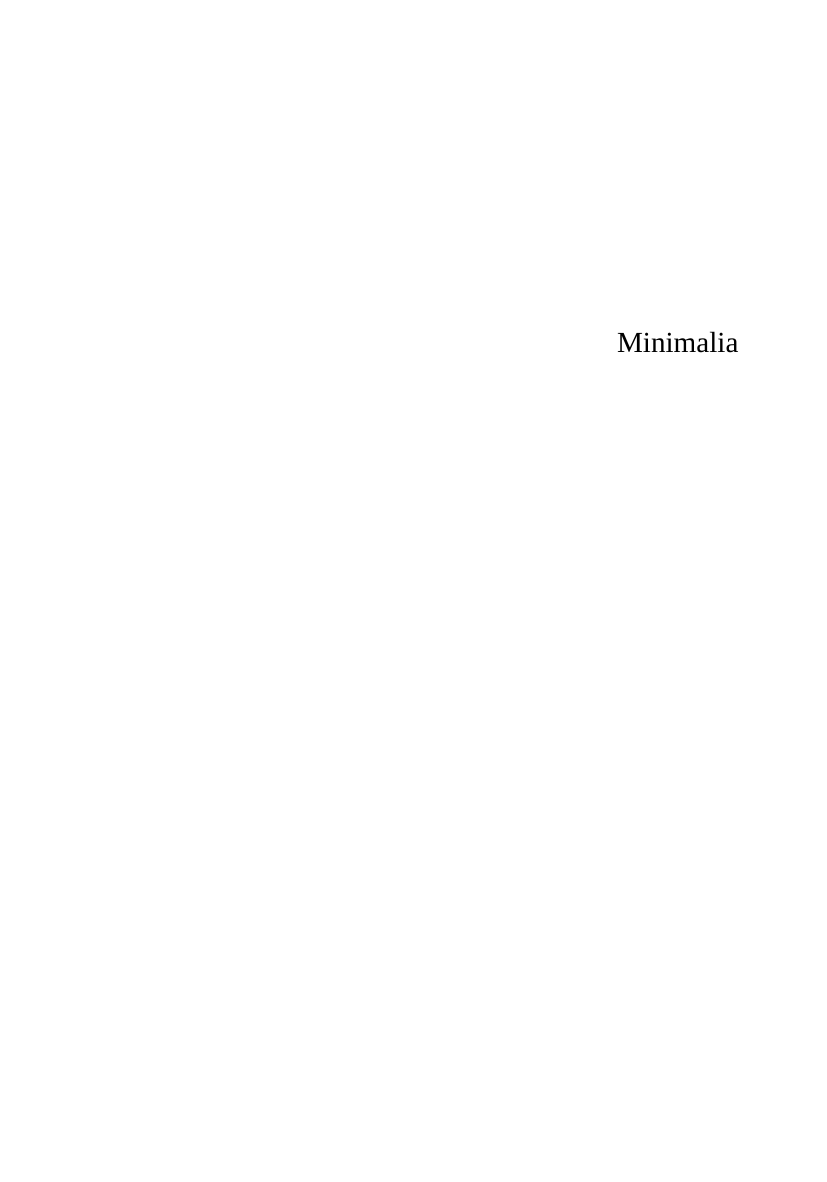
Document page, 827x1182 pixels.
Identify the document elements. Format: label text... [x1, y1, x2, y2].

text Minimalia [88, 325, 738, 358]
